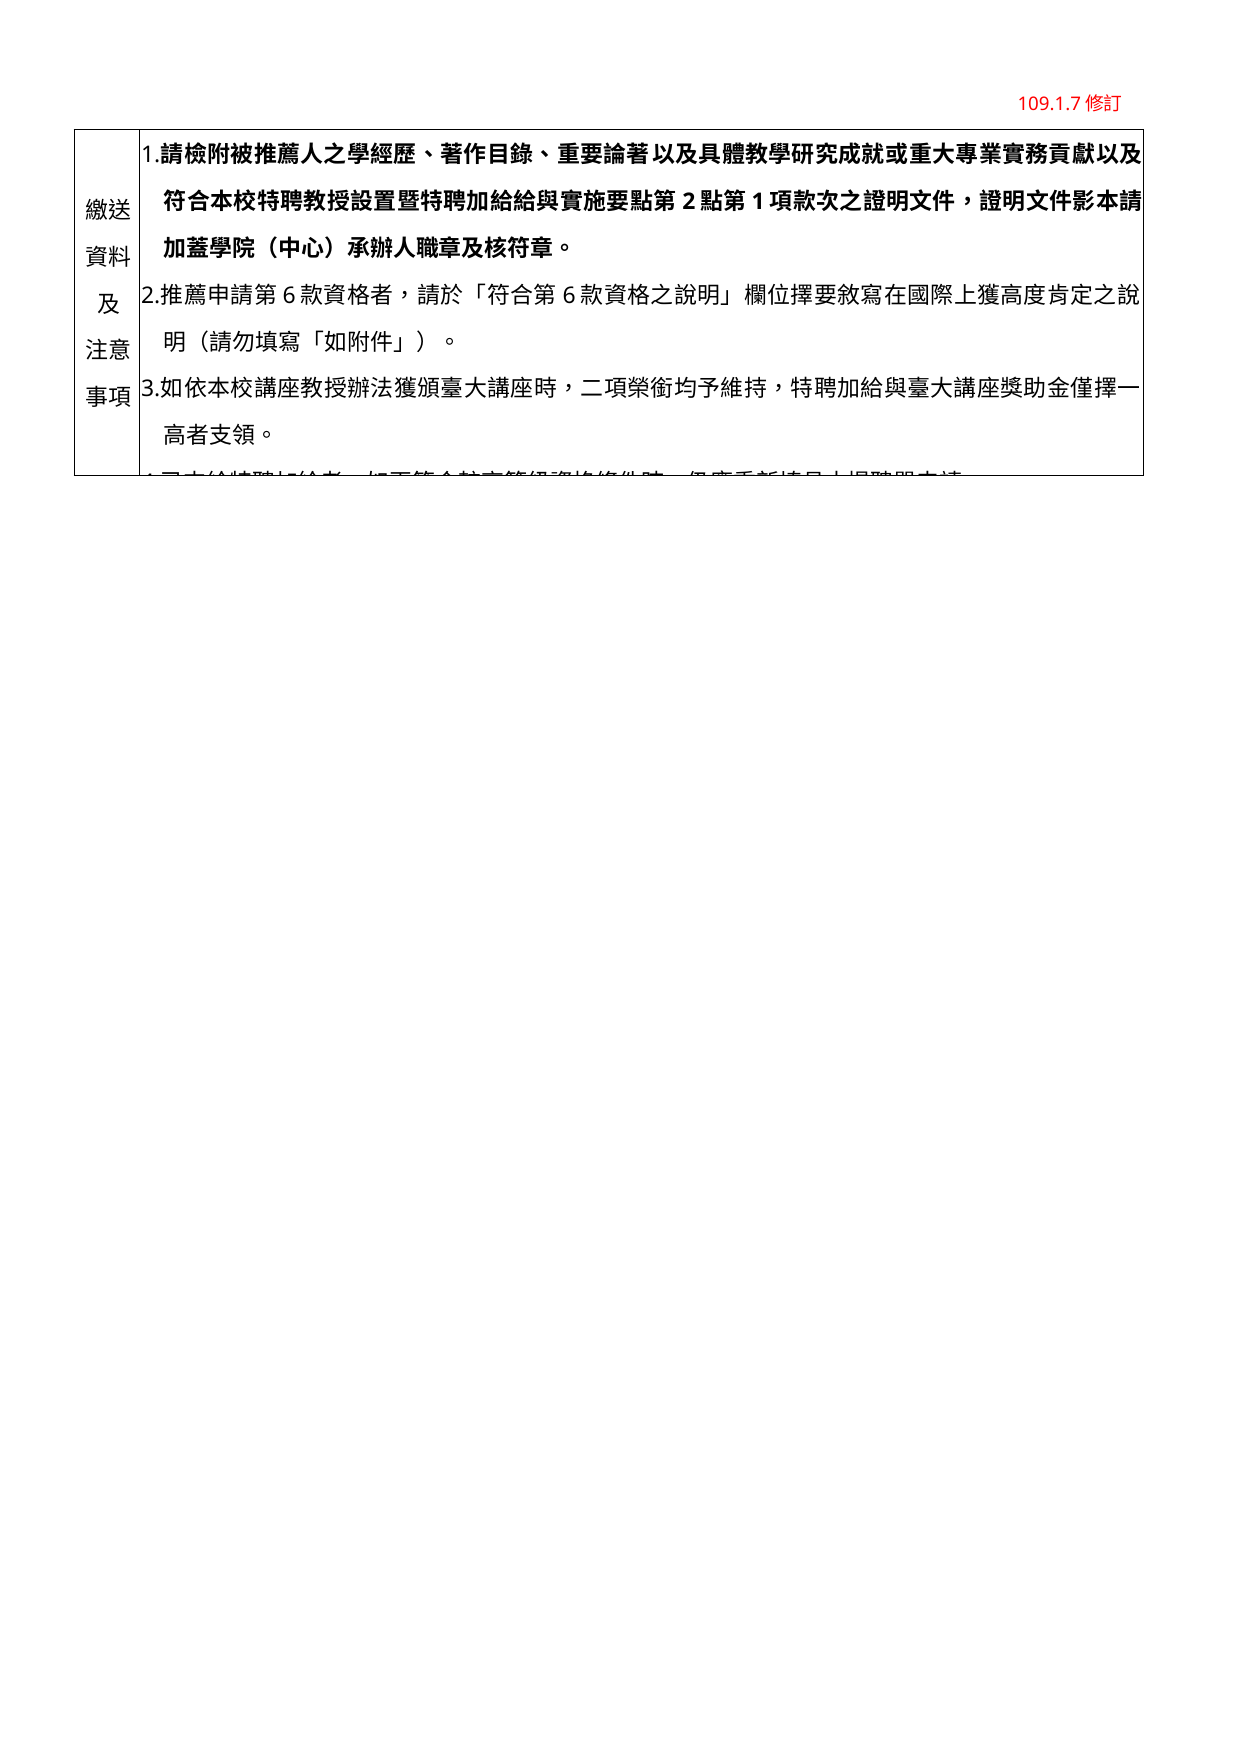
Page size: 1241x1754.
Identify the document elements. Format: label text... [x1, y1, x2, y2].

table_cell 繳送 資料 及 注意 事項 [75, 130, 139, 475]
table_cell 1.請檢附被推薦人之學經歷、著作目錄、重要論著以及具體教學研究成就或重大專業實務貢獻以及符合本校特聘教授設置暨特聘加給給與實施要點第2點第1項款次之證明文件，證明文件影本請加蓋學院（中心）承辦人職章及核符章。 2.推薦申請第6款資格者，請於「符合第6款資格之說明」欄位擇要敘寫在國際上獲高度肯定之說明（請勿填寫「如附件」）。 3.如依本校講座教授辦法獲頒臺大講座時，二項榮銜均予維持，特聘加給與臺大講座獎助金僅擇一高者支領。 4.已支給特聘加給者，如再符合較高等級資格條件時，仍應重新填具本提聘單申請。 5.獲聘為特聘教授聘期內如有留職停薪情事者，仍保留榮銜。但暫停支領特聘加給，於復薪之日起繼續支給。惟借調至政府機關（構）職務者，得經行政會議審議通過仍得支領特聘加給。 [140, 130, 1143, 475]
